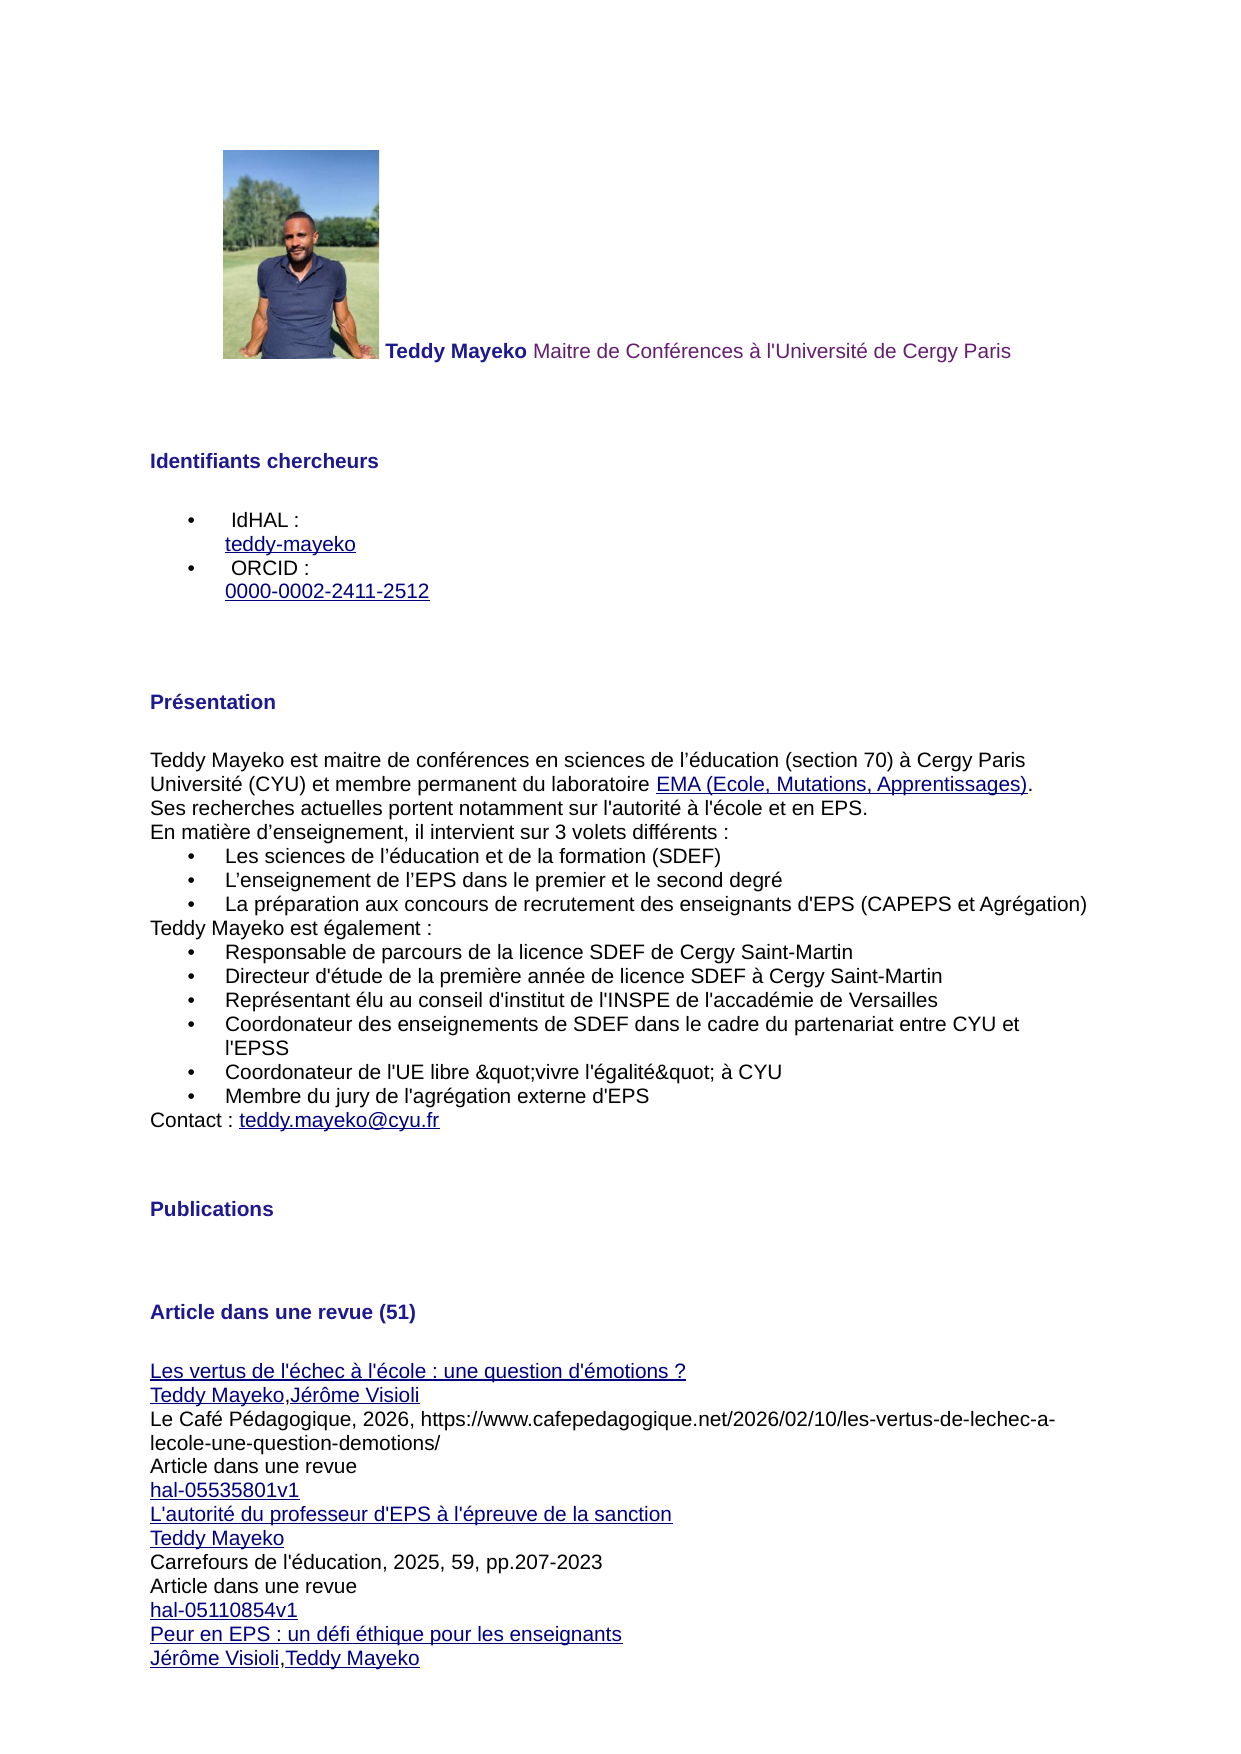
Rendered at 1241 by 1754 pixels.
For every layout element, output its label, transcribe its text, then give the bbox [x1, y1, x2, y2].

list teddy-mayeko [187, 531, 1090, 555]
subtitle Publications [150, 1197, 1090, 1221]
table_cell Peur en EPS : un défi éthique pour les enseignants Jérôme Visioli,Teddy Mayeko [150, 1622, 1090, 1670]
list Directeur d'étude de la première année de licence SDEF à Cergy Saint-Martin [187, 964, 1090, 988]
picture [223, 150, 380, 359]
list ORCID : [187, 555, 1090, 579]
list Les sciences de l’éducation et de la formation (SDEF) [187, 844, 1090, 868]
text Teddy Mayeko est également : [150, 916, 1090, 940]
table_cell L'autorité du professeur d'EPS à l'épreuve de la sanction Teddy Mayeko Carrefours de l'éducation, 2025, 59, pp.207-2023 Article dans une revue hal-05110854v1 [150, 1502, 1090, 1622]
list Membre du jury de l'agrégation externe d'EPS [187, 1083, 1090, 1107]
text En matière d’enseignement, il intervient sur 3 volets différents : [150, 820, 1090, 844]
list Coordonateur des enseignements de SDEF dans le cadre du partenariat entre CYU et l'EPSS [187, 1012, 1090, 1059]
list Représentant élu au conseil d'institut de l'INSPE de l'accadémie de Versailles [187, 988, 1090, 1012]
subtitle Identifiants chercheurs [150, 449, 1090, 473]
text Contact : teddy.mayeko@cyu.fr [150, 1107, 1090, 1131]
text Ses recherches actuelles portent notamment sur l'autorité à l'école et en EPS. [150, 796, 1090, 820]
list Responsable de parcours de la licence SDEF de Cergy Saint-Martin [187, 940, 1090, 964]
list La préparation aux concours de recrutement des enseignants d'EPS (CAPEPS et Agrégation) [187, 892, 1090, 916]
subtitle Présentation [150, 690, 1090, 714]
subtitle Teddy Mayeko Maitre de Conférences à l'Université de Cergy Paris [150, 150, 1090, 363]
list L’enseignement de l’EPS dans le premier et le second degré [187, 868, 1090, 892]
list IdHAL : [187, 507, 1090, 531]
subtitle Article dans une revue (51) [150, 1300, 1090, 1324]
list Coordonateur de l'UE libre &quot;vivre l'égalité&quot; à CYU [187, 1059, 1090, 1083]
text Teddy Mayeko est maitre de conférences en sciences de l’éducation (section 70) à Cergy Paris Université (CYU) et membre permanent du laboratoire EMA (Ecole, Mutations, Apprentissages). [150, 748, 1090, 796]
list 0000-0002-2411-2512 [187, 579, 1090, 603]
table_header Les vertus de l'échec à l'école : une question d'émotions ? Teddy Mayeko,Jérôme Visioli Le Café Pédagogique, 2026, https://www.cafepedagogique.net/2026/02/10/les-vertus-de-lechec-a-lecole-une-question-demotions/ Article dans une revue hal-05535801v1 [150, 1359, 1090, 1502]
